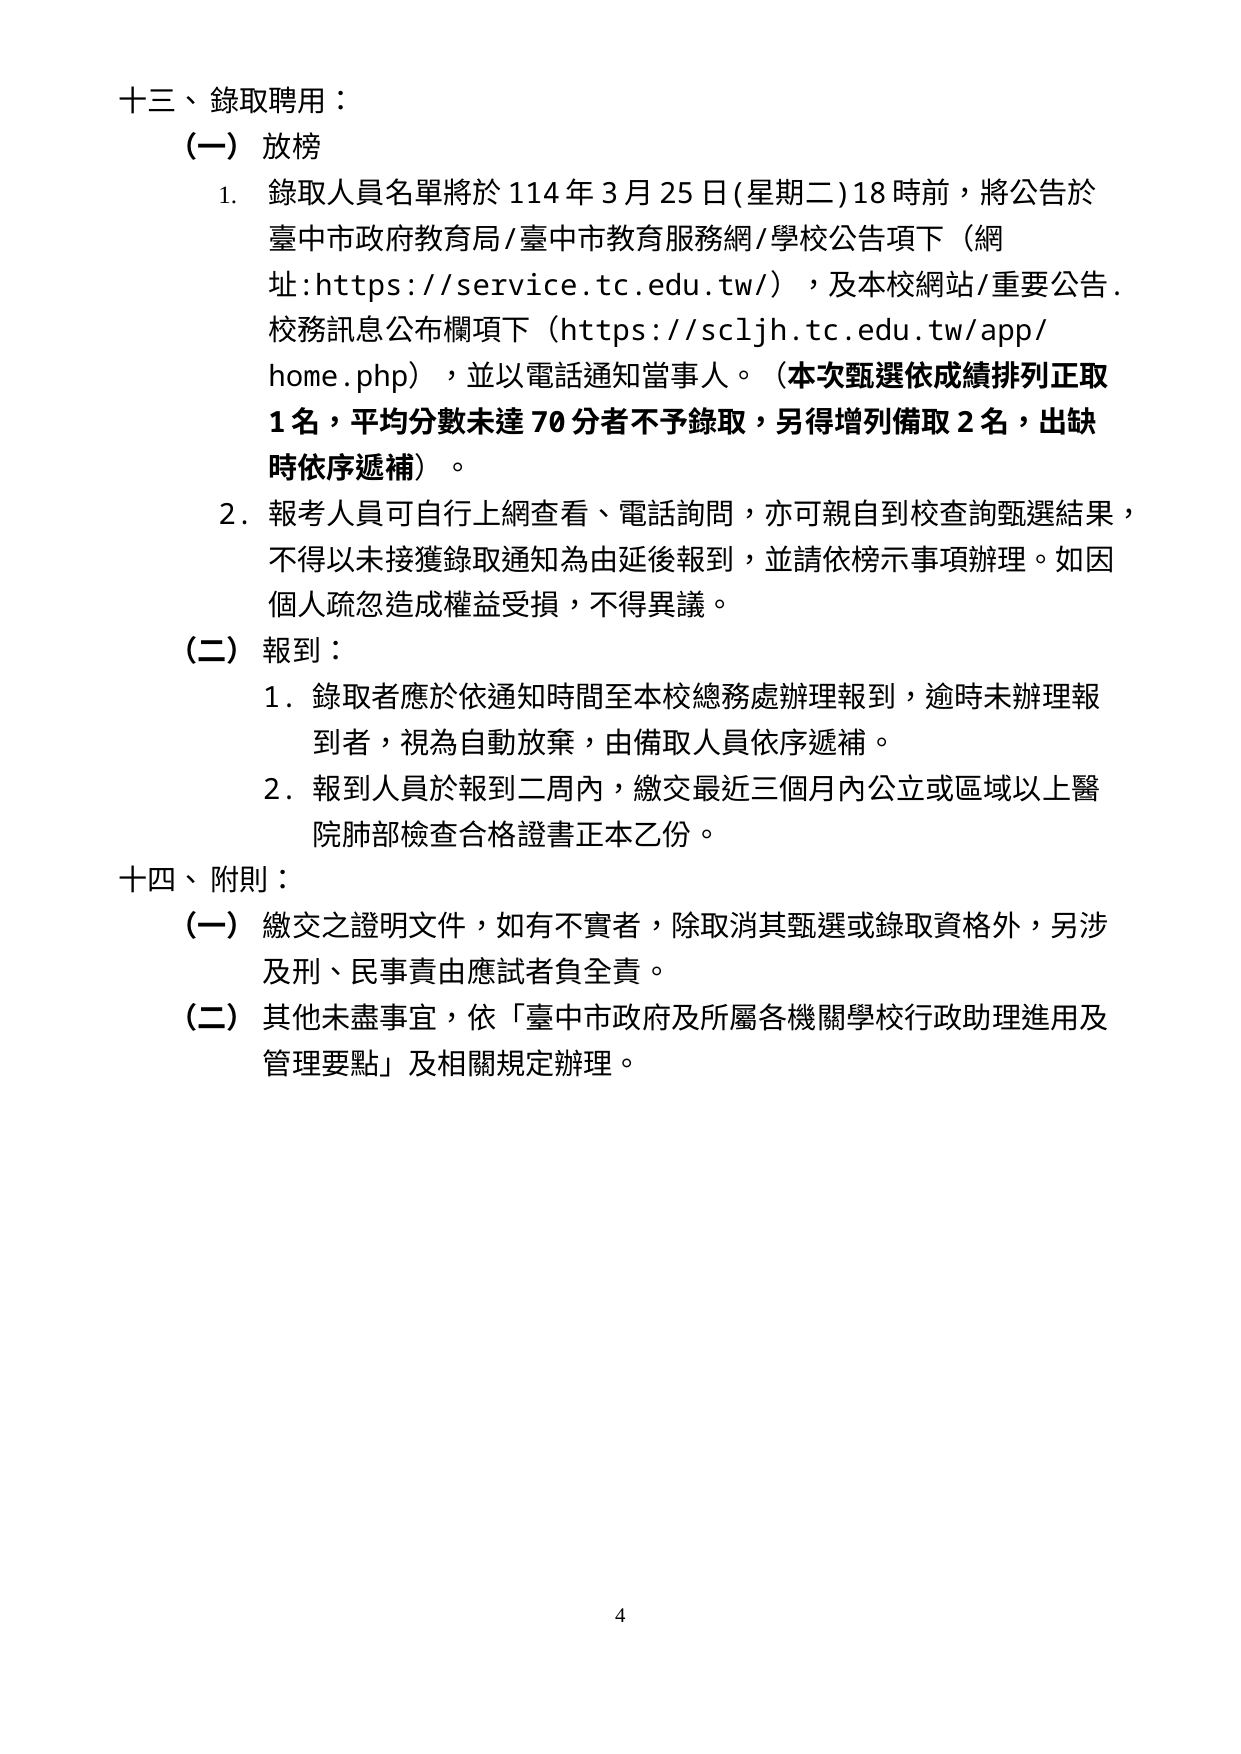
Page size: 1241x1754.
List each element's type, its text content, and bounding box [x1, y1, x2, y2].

list 錄取人員名單將於114年3月25日(星期二)18時前，將公告於臺中市政府教育局/臺中市教育服務網/學校公告項下（網址:https://service.tc.edu.tw/），及本校網站/重要公告.校務訊息公布欄項下（https://scljh.tc.edu.tw/app/home.php），並以電話通知當事人。（本次甄選依成績排列正取1名，平均分數未達70分者不予錄取，另得增列備取2名，出缺時依序遞補）。 [218, 167, 1122, 487]
list 報到： [168, 625, 1122, 671]
list 其他未盡事宜，依「臺中市政府及所屬各機關學校行政助理進用及管理要點」及相關規定辦理。 [168, 992, 1122, 1083]
list 附則： [118, 854, 1122, 900]
list 放榜 [168, 121, 1122, 167]
list 錄取者應於依通知時間至本校總務處辦理報到，逾時未辦理報到者，視為自動放棄，由備取人員依序遞補。 [263, 671, 1122, 762]
list 錄取聘用： [118, 75, 1122, 121]
list 報考人員可自行上網查看、電話詢問，亦可親自到校查詢甄選結果，不得以未接獲錄取通知為由延後報到，並請依榜示事項辦理。如因個人疏忽造成權益受損，不得異議。 [218, 487, 1122, 625]
list 報到人員於報到二周內，繳交最近三個月內公立或區域以上醫院肺部檢查合格證書正本乙份。 [263, 762, 1122, 854]
list 繳交之證明文件，如有不實者，除取消其甄選或錄取資格外，另涉及刑、民事責由應試者負全責。 [168, 900, 1122, 992]
